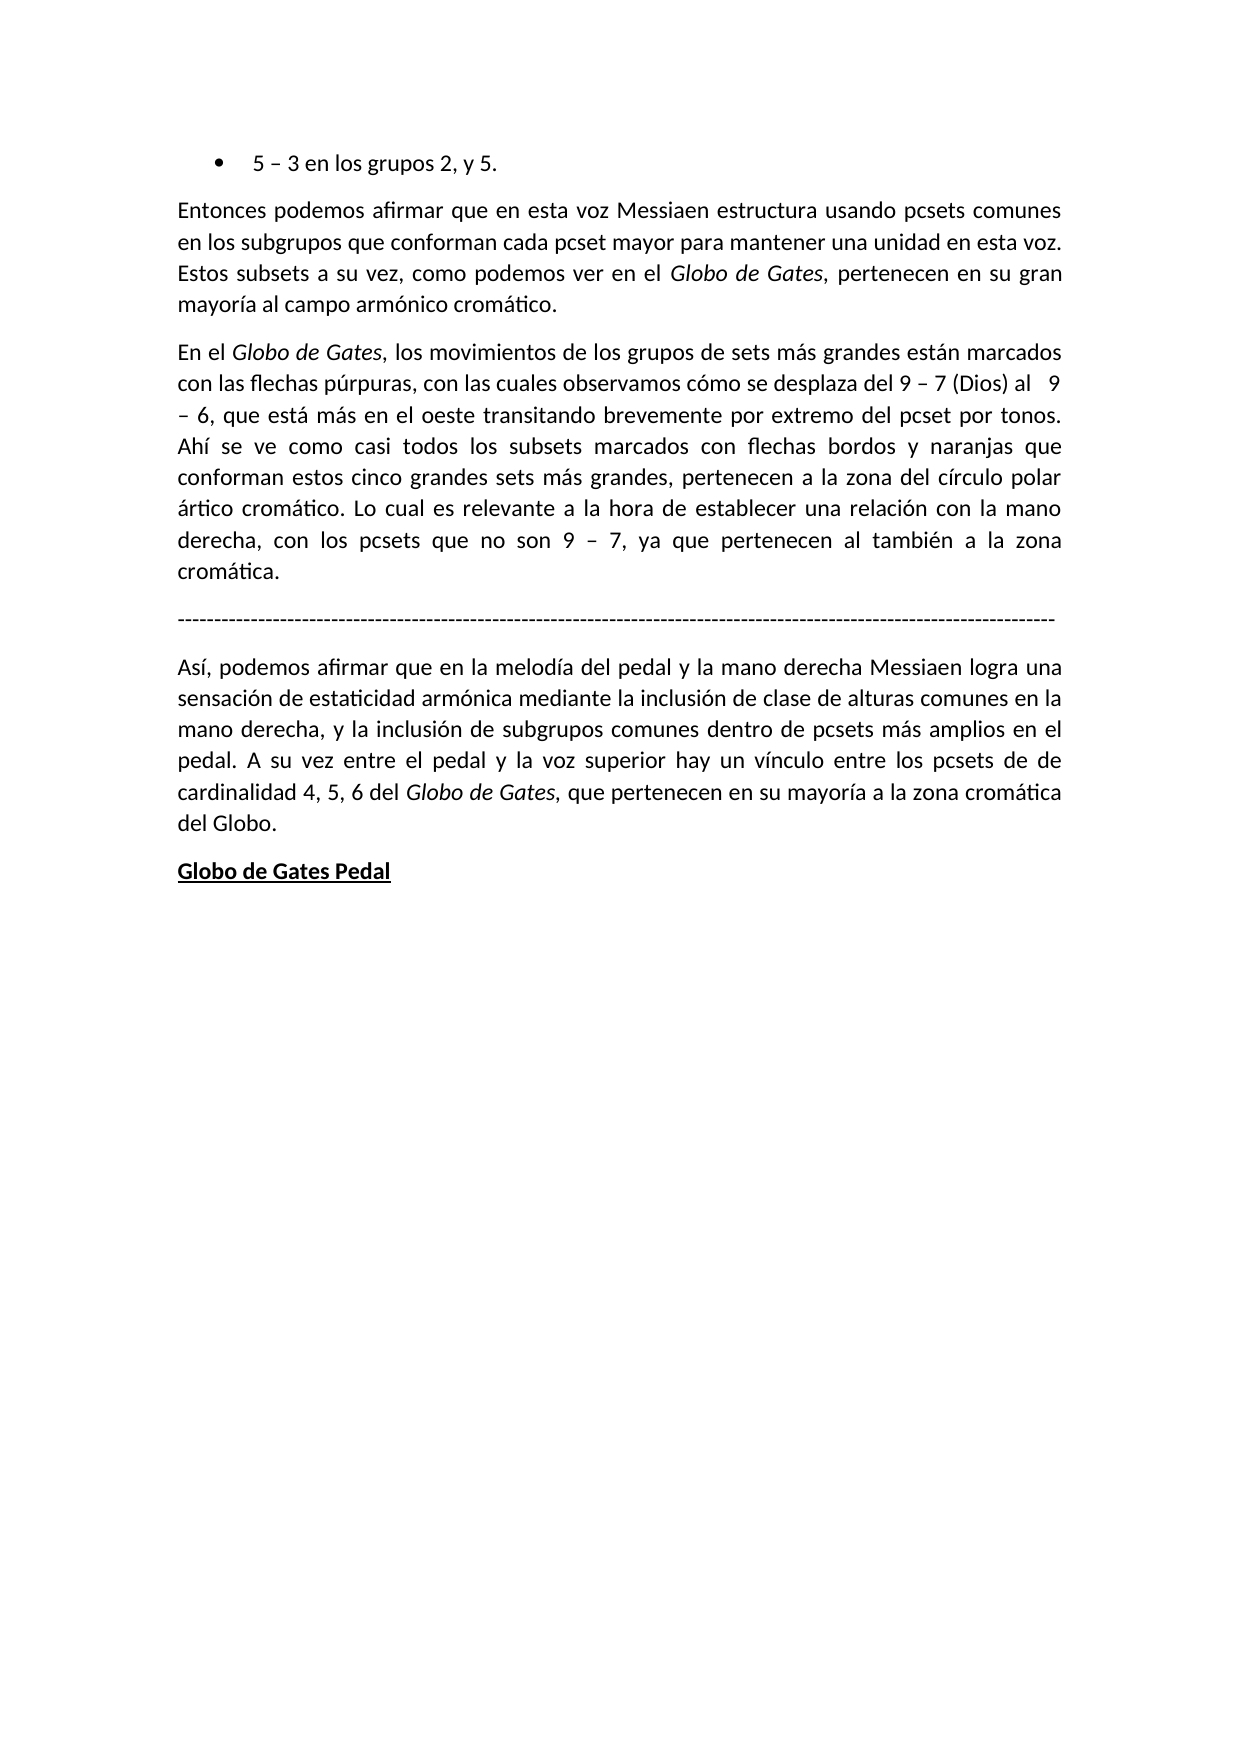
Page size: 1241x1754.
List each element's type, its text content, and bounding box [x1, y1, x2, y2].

text Entonces podemos afirmar que en esta voz Messiaen estructura usando pcsets comunes en los subgrupos que conforman cada pcset mayor para mantener una unidad en esta voz. Estos subsets a su vez, como podemos ver en el Globo de Gates, pertenecen en su gran mayoría al campo armónico cromático. [177, 196, 1063, 318]
text Así, podemos afirmar que en la melodía del pedal y la mano derecha Messiaen logra una sensación de estaticidad armónica mediante la inclusión de clase de alturas comunes en la mano derecha, y la inclusión de subgrupos comunes dentro de pcsets más amplios en el pedal. A su vez entre el pedal y la voz superior hay un vínculo entre los pcsets de de cardinalidad 4, 5, 6 del Globo de Gates, que pertenecen en su mayoría a la zona cromática del Globo. [177, 652, 1063, 837]
text ------------------------------------------------------------------------------------------------------------------------ [177, 604, 1063, 633]
text En el Globo de Gates, los movimientos de los grupos de sets más grandes están marcados con las flechas púrpuras, con las cuales observamos cómo se desplaza del 9 – 7 (Dios) al 9 – 6, que está más en el oeste transitando brevemente por extremo del pcset por tonos. Ahí se ve como casi todos los subsets marcados con flechas bordos y naranjas que conforman estos cinco grandes sets más grandes, pertenecen a la zona del círculo polar ártico cromático. Lo cual es relevante a la hora de establecer una relación con la mano derecha, con los pcsets que no son 9 – 7, ya que pertenecen al también a la zona cromática. [177, 337, 1063, 585]
text Globo de Gates Pedal [177, 856, 1063, 885]
list 5 – 3 en los grupos 2, y 5. [215, 148, 1063, 177]
